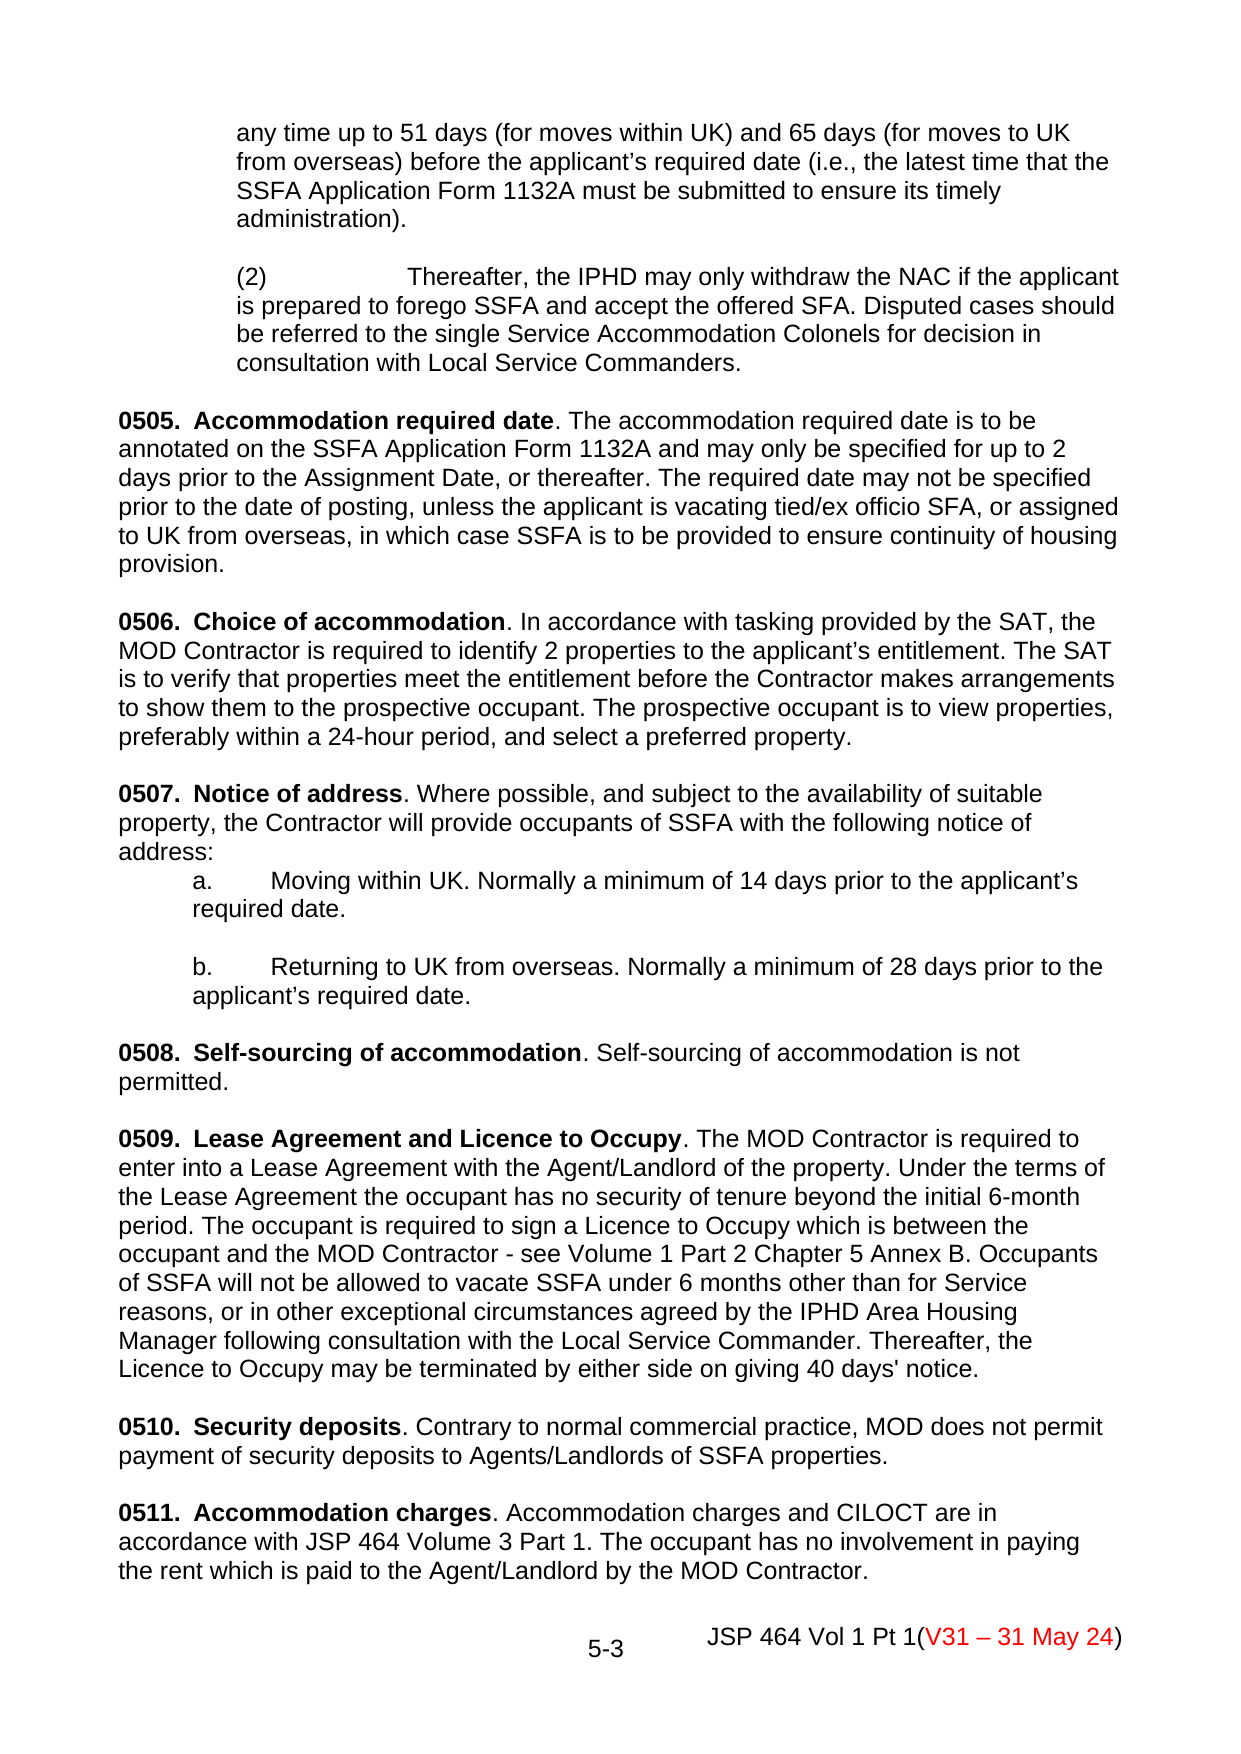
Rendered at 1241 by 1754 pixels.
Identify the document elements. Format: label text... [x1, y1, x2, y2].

list any time up to 51 days (for moves within UK) and 65 days (for moves to UK from overseas) before the applicant’s required date (i.e., the latest time that the SSFA Application Form 1132A must be submitted to ensure its timely administration). [236, 118, 1122, 233]
list Security deposits. Contrary to normal commercial practice, MOD does not permit payment of security deposits to Agents/Landlords of SSFA properties. [118, 1412, 1122, 1469]
list Accommodation charges. Accommodation charges and CILOCT are in accordance with JSP 464 Volume 3 Part 1. The occupant has no involvement in paying the rent which is paid to the Agent/Landlord by the MOD Contractor. [118, 1498, 1122, 1584]
list Lease Agreement and Licence to Occupy. The MOD Contractor is required to enter into a Lease Agreement with the Agent/Landlord of the property. Under the terms of the Lease Agreement the occupant has no security of tenure beyond the initial 6-month period. The occupant is required to sign a Licence to Occupy which is between the occupant and the MOD Contractor - see Volume 1 Part 2 Chapter 5 Annex B. Occupants of SSFA will not be allowed to vacate SSFA under 6 months other than for Service reasons, or in other exceptional circumstances agreed by the IPHD Area Housing Manager following consultation with the Local Service Commander. Thereafter, the Licence to Occupy may be terminated by either side on giving 40 days' notice. [118, 1124, 1122, 1383]
list Returning to UK from overseas. Normally a minimum of 28 days prior to the applicant’s required date. [192, 952, 1122, 1009]
list Notice of address. Where possible, and subject to the availability of suitable property, the Contractor will provide occupants of SSFA with the following notice of address: [118, 779, 1122, 866]
list Thereafter, the IPHD may only withdraw the NAC if the applicant is prepared to forego SSFA and accept the offered SFA. Disputed cases should be referred to the single Service Accommodation Colonels for decision in consultation with Local Service Commanders. [236, 262, 1122, 377]
list Moving within UK. Normally a minimum of 14 days prior to the applicant’s required date. [192, 866, 1122, 923]
list Accommodation required date. The accommodation required date is to be annotated on the SSFA Application Form 1132A and may only be specified for up to 2 days prior to the Assignment Date, or thereafter. The required date may not be specified prior to the date of posting, unless the applicant is vacating tied/ex officio SFA, or assigned to UK from overseas, in which case SSFA is to be provided to ensure continuity of housing provision. [118, 406, 1122, 578]
list Choice of accommodation. In accordance with tasking provided by the SAT, the MOD Contractor is required to identify 2 properties to the applicant’s entitlement. The SAT is to verify that properties meet the entitlement before the Contractor makes arrangements to show them to the prospective occupant. The prospective occupant is to view properties, preferably within a 24-hour period, and select a preferred property. [118, 607, 1122, 751]
list Self-sourcing of accommodation. Self-sourcing of accommodation is not permitted. [118, 1038, 1122, 1096]
